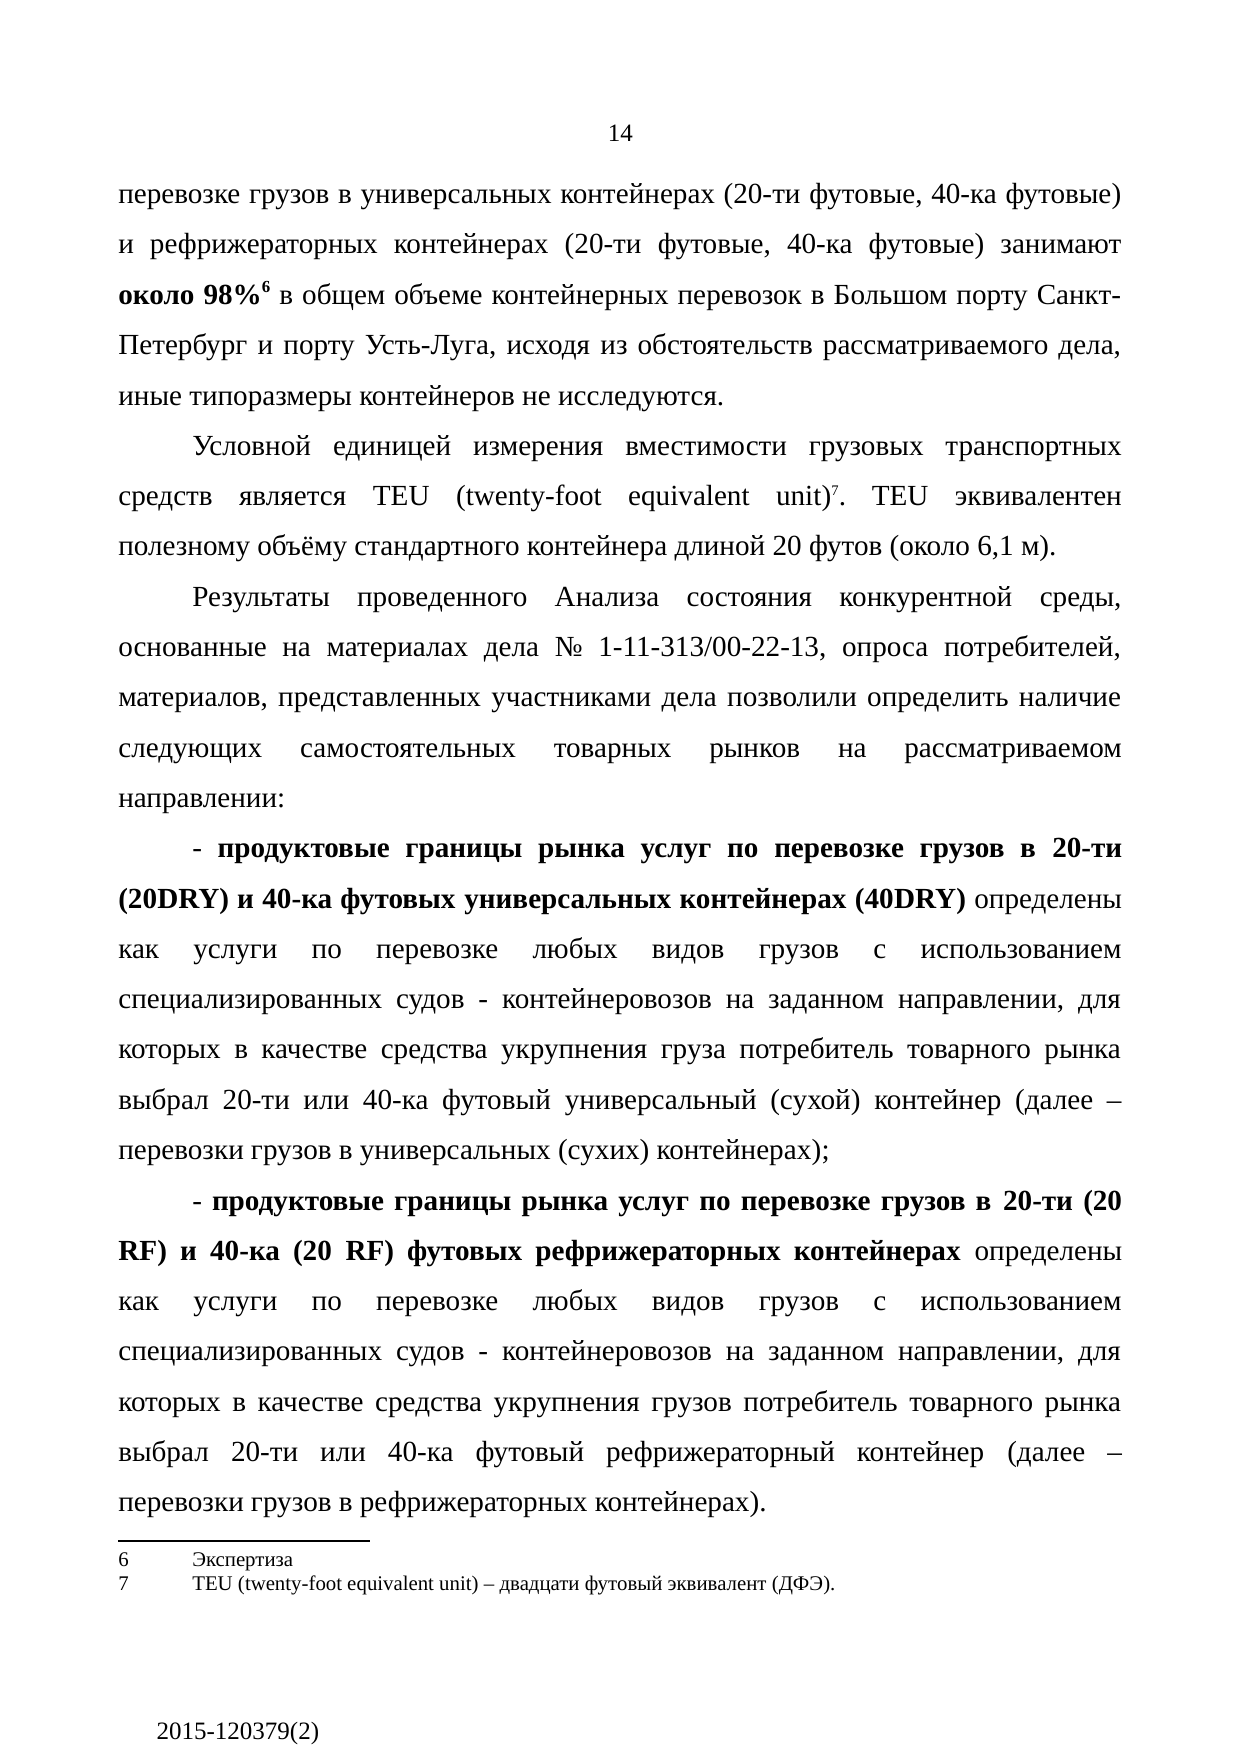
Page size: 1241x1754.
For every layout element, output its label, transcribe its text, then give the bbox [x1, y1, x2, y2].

text - продуктовые границы рынка услуг по перевозке грузов в 20-ти (20DRY) и 40-ка футовых универсальных контейнерах (40DRY) определены как услуги по перевозке любых видов грузов с использованием специализированных судов - контейнеровозов на заданном направлении, для которых в качестве средства укрупнения груза потребитель товарного рынка выбрал 20-ти или 40-ка футовый универсальный (сухой) контейнер (далее – перевозки грузов в универсальных (сухих) контейнерах); [118, 830, 1122, 1166]
text - продуктовые границы рынка услуг по перевозке грузов в 20-ти (20 RF) и 40-ка (20 RF) футовых рефрижераторных контейнерах определены как услуги по перевозке любых видов грузов с использованием специализированных судов - контейнеровозов на заданном направлении, для которых в качестве средства укрупнения грузов потребитель товарного рынка выбрал 20-ти или 40-ка футовый рефрижераторный контейнер (далее – перевозки грузов в рефрижераторных контейнерах). [118, 1183, 1122, 1518]
text Результаты проведенного Анализа состояния конкурентной среды, основанные на материалах дела № 1-11-313/00-22-13, опроса потребителей, материалов, представленных участниками дела позволили определить наличие следующих самостоятельных товарных рынков на рассматриваемом направлении: [118, 579, 1122, 814]
text Экспертиза [118, 1547, 1122, 1571]
text Условной единицей измерения вместимости грузовых транспортных средств является ТEU (twenty-foot equivalent unit). TEU эквивалентен полезному объёму стандартного контейнера длиной 20 футов (около 6,1 м). [118, 428, 1122, 562]
text ТEU (twenty-foot equivalent unit) – двадцати футовый эквивалент (ДФЭ). [118, 1571, 1122, 1595]
text перевозке грузов в универсальных контейнерах (20-ти футовые, 40-ка футовые) и рефрижераторных контейнерах (20-ти футовые, 40-ка футовые) занимают около 98% в общем объеме контейнерных перевозок в Большом порту Санкт-Петербург и порту Усть-Луга, исходя из обстоятельств рассматриваемого дела, иные типоразмеры контейнеров не исследуются. [118, 176, 1122, 411]
